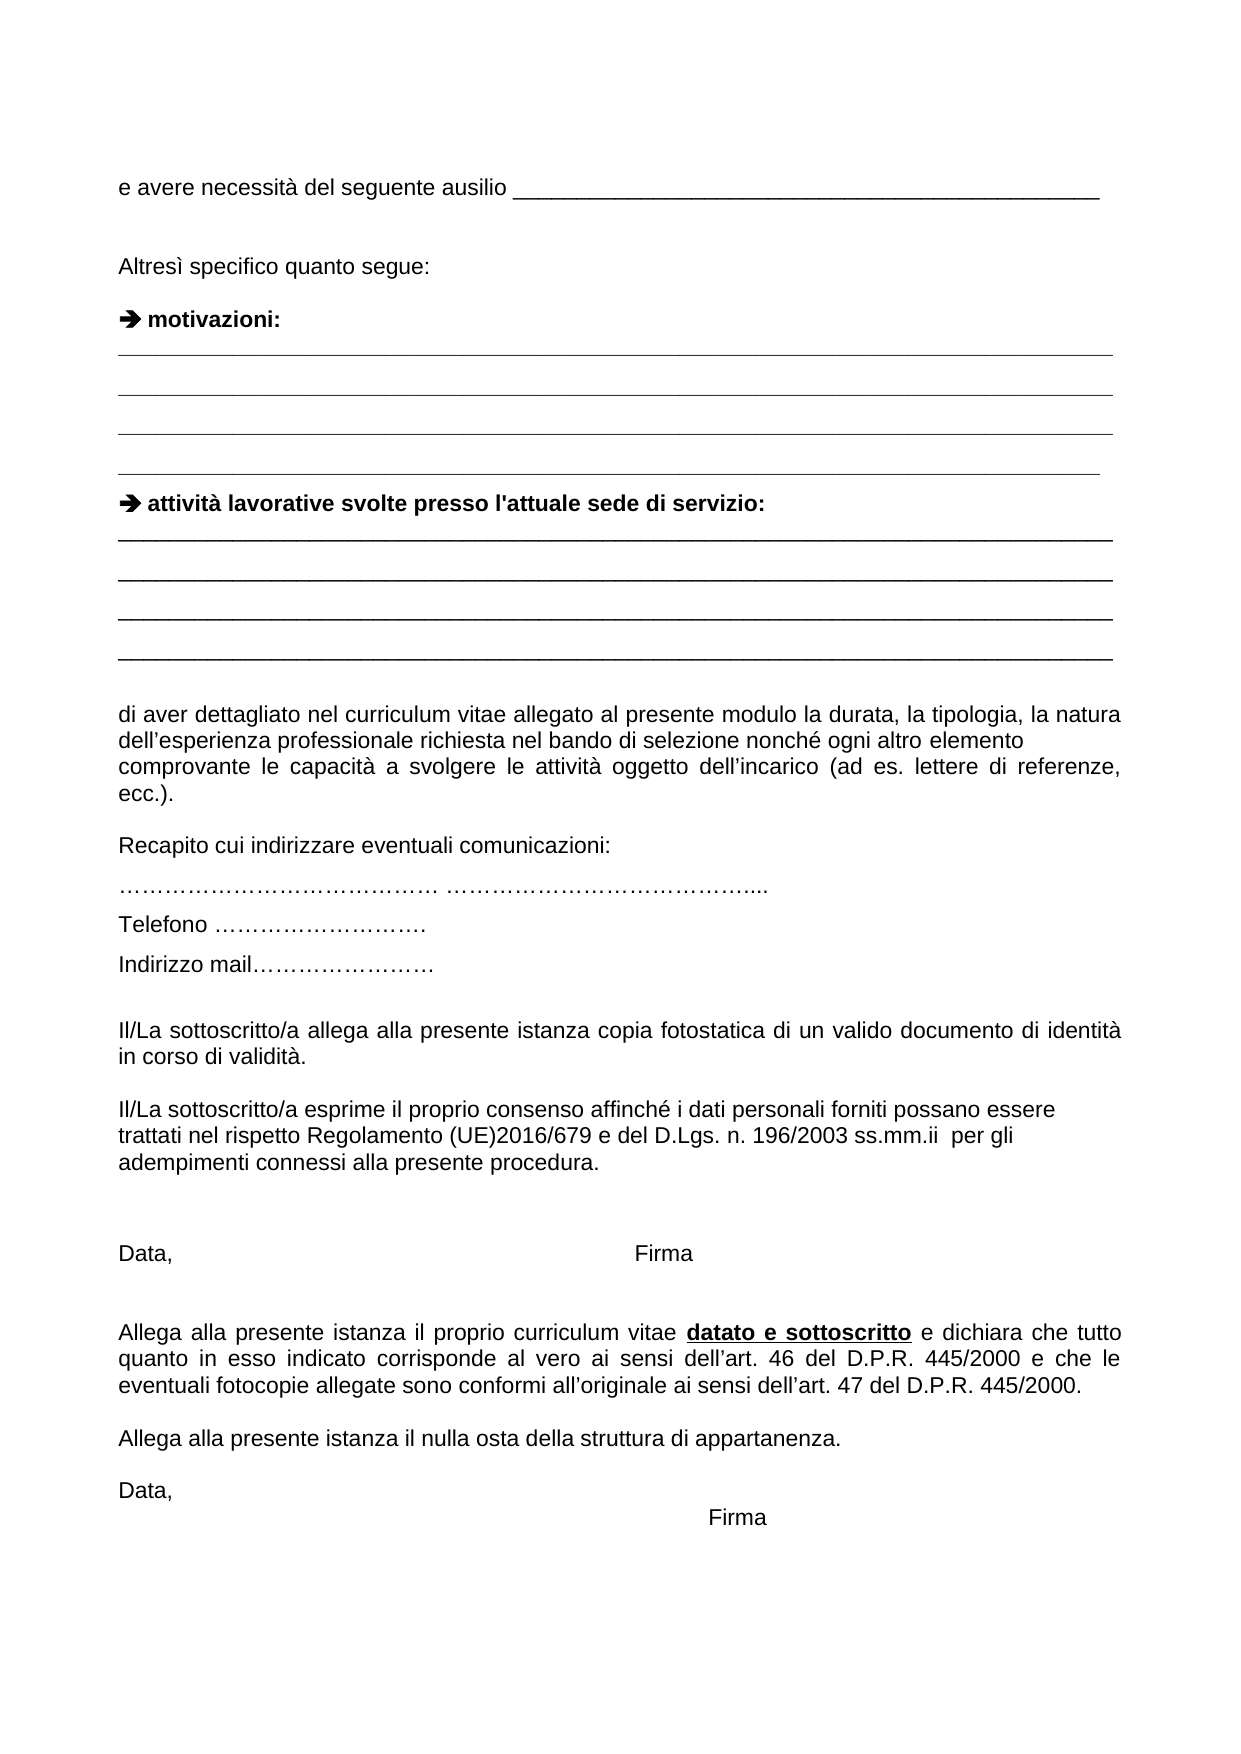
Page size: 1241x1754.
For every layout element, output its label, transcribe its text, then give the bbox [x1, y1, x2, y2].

text  attività lavorative svolte presso l'attuale sede di servizio: [118, 490, 1122, 516]
text _______________________________________________________________________________________________________________________________________________________________________________________________________________________________________________________________________________________________________________________ [118, 332, 1122, 477]
text Data, Firma [118, 1477, 1122, 1530]
text ____________________________________________________________________________________________________________________________________________________________ [118, 516, 1122, 582]
text …………………………………… ………………………………….... [118, 872, 1122, 898]
text  motivazioni: [118, 306, 1122, 332]
text Indirizzo mail…………………… [118, 951, 1122, 977]
text Allega alla presente istanza il nulla osta della struttura di appartanenza. [118, 1424, 1122, 1451]
text Data, Firma [118, 1240, 1122, 1266]
text Altresì specifico quanto segue: [118, 253, 1122, 279]
text Allega alla presente istanza il proprio curriculum vitae datato e sottoscritto e dichiara che tutto quanto in esso indicato corrisponde al vero ai sensi dell’art. 46 del D.P.R. 445/2000 e che le eventuali fotocopie allegate sono conformi all’originale ai sensi dell’art. 47 del D.P.R. 445/2000. [118, 1319, 1122, 1398]
text Telefono ………………………. [118, 911, 1122, 938]
text di aver dettagliato nel curriculum vitae allegato al presente modulo la durata, la tipologia, la natura dell’esperienza professionale richiesta nel bando di selezione nonché ogni altro elemento comprovante le capacità a svolgere le attività oggetto dell’incarico (ad es. lettere di referenze, ecc.). [118, 701, 1122, 806]
text Il/La sottoscritto/a allega alla presente istanza copia fotostatica di un valido documento di identità in corso di validità. [118, 1017, 1122, 1069]
text Il/La sottoscritto/a esprime il proprio consenso affinché i dati personali forniti possano essere trattati nel rispetto Regolamento (UE)2016/679 e del D.Lgs. n. 196/2003 ss.mm.ii per gli adempimenti connessi alla presente procedura. [118, 1096, 1122, 1175]
text e avere necessità del seguente ausilio ______________________________________________ [118, 174, 1122, 200]
text Recapito cui indirizzare eventuali comunicazioni: [118, 832, 1122, 859]
text ____________________________________________________________________________________________________________________________________________________________ [118, 595, 1122, 661]
